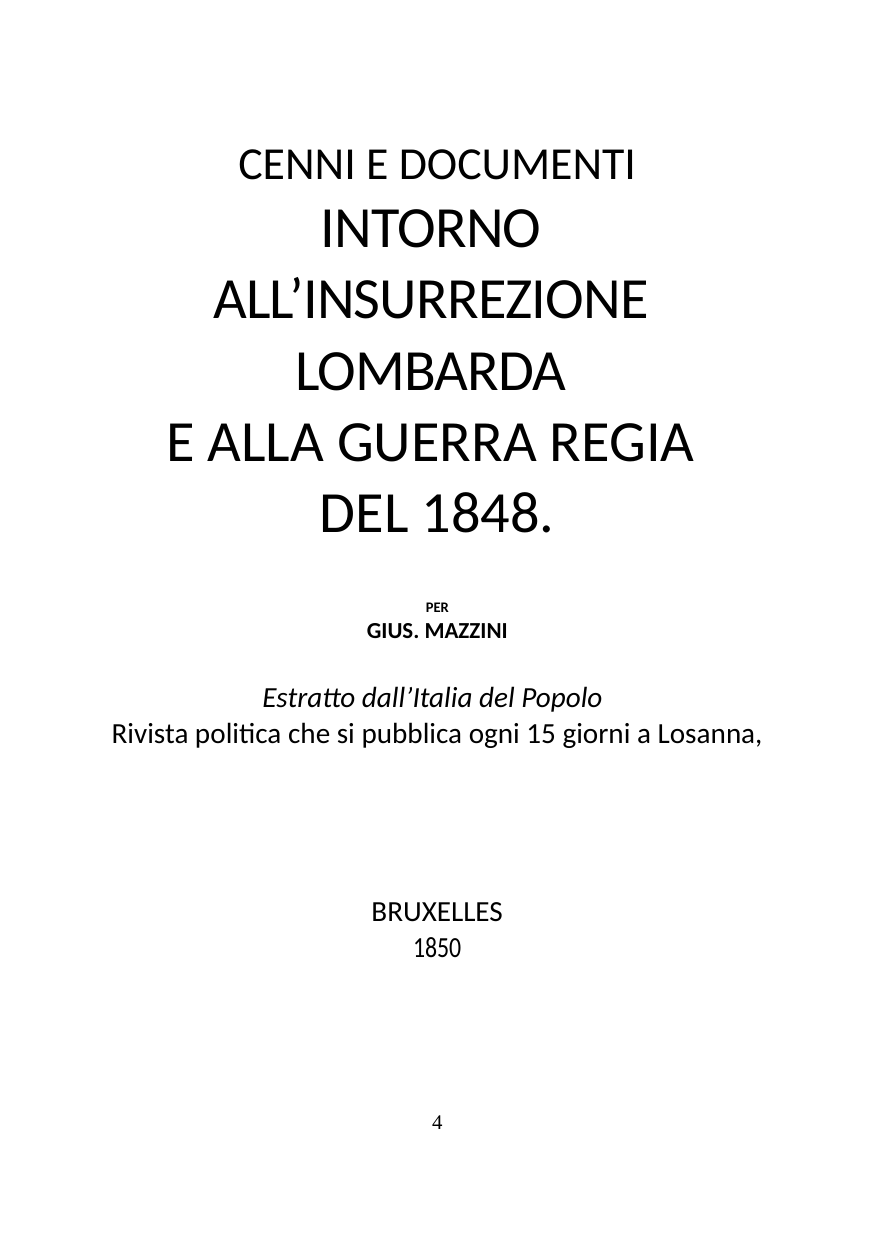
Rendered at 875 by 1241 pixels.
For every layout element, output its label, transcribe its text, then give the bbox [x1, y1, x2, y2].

text E ALLA GUERRA REGIA [106, 405, 768, 476]
text 1850 [106, 929, 768, 964]
text PER [106, 598, 768, 616]
text DEL 1848. [106, 476, 768, 547]
text INTORNO ALL’INSURREZIONE LOMBARDA [106, 191, 768, 405]
text GIUS. MAZZINI [106, 616, 768, 644]
text Estratto dall’Italia del Popolo [106, 679, 768, 715]
text BRUXELLES [106, 893, 768, 929]
text Rivista politica che si pubblica ogni 15 giorni a Losanna, [106, 715, 768, 751]
title CENNI E DOCUMENTI [106, 135, 768, 191]
